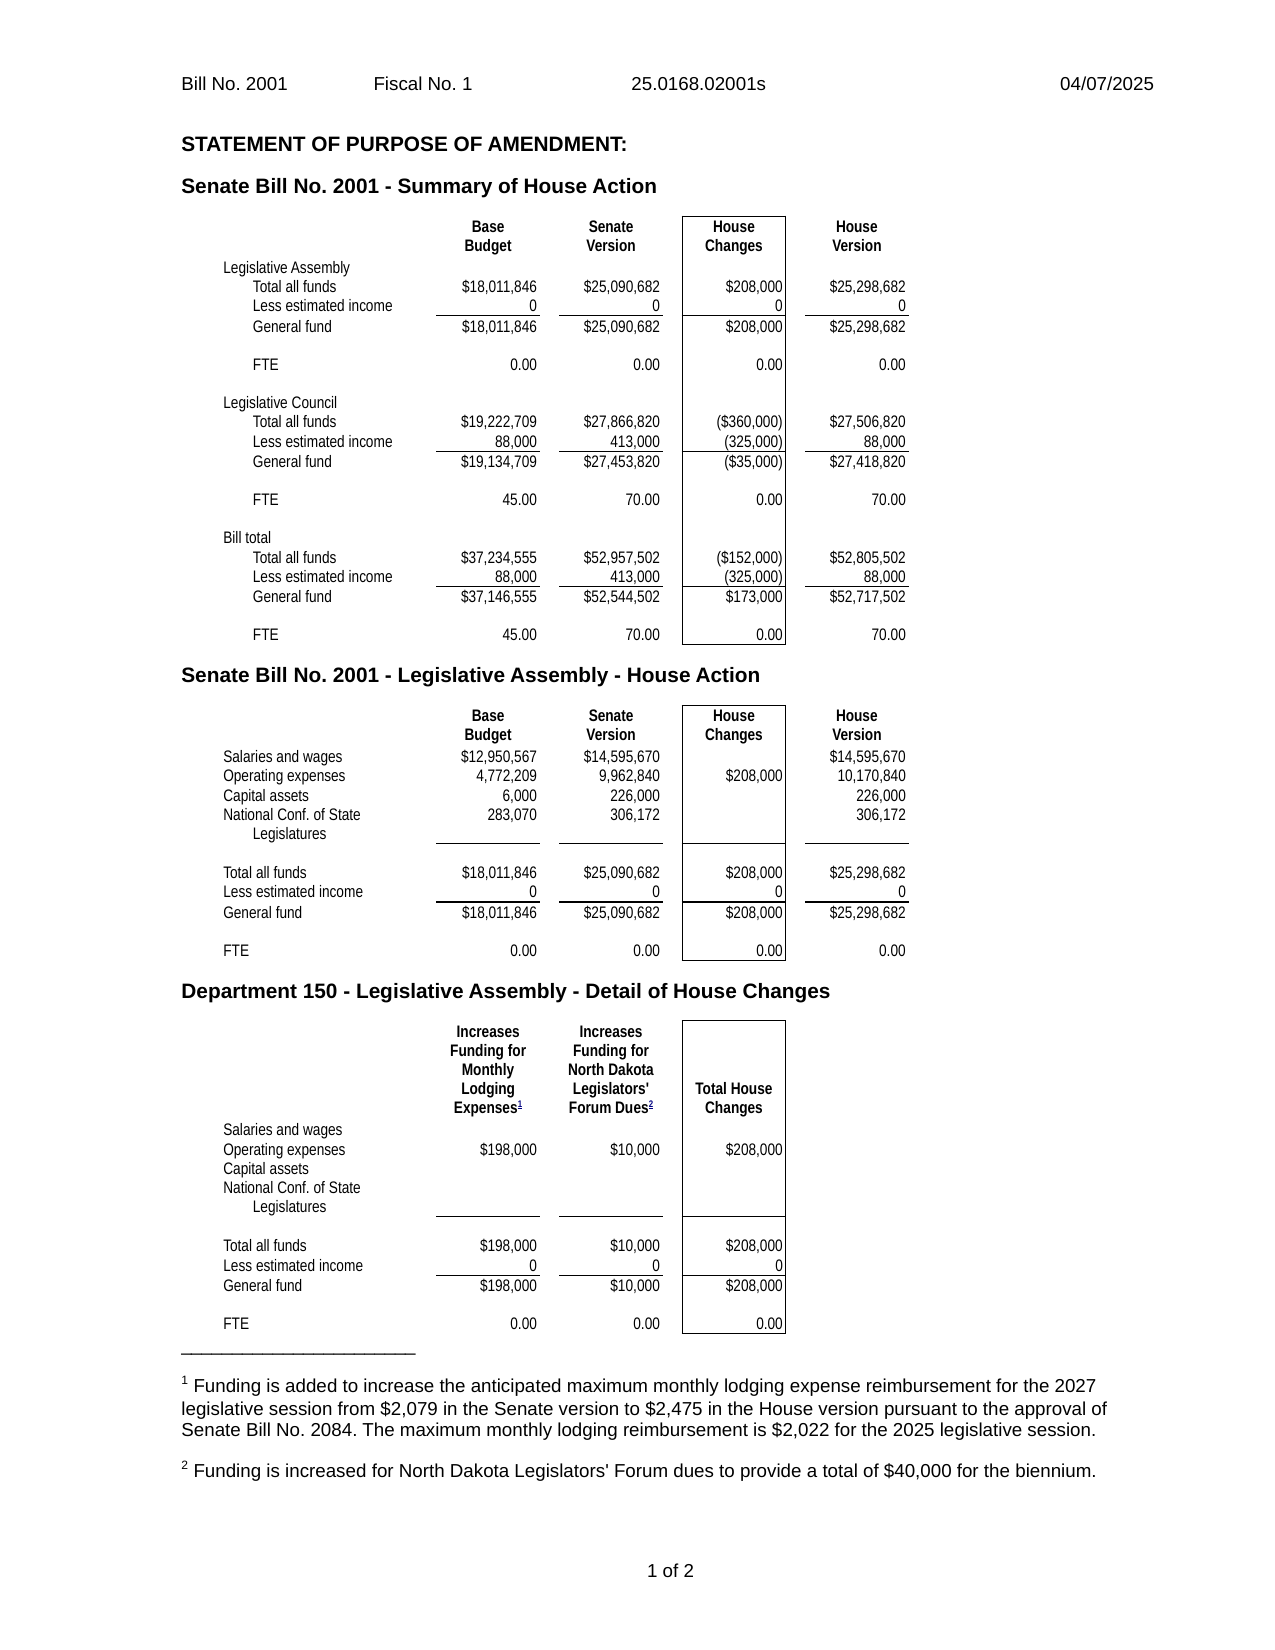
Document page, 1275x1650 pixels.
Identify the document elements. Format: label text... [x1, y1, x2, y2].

table_header Senate Version [559, 705, 662, 747]
table_cell 0.00 [683, 355, 785, 374]
table_cell [417, 863, 436, 882]
table_cell [540, 1159, 559, 1178]
table_cell [786, 766, 805, 785]
table_cell [663, 586, 682, 606]
table_cell [663, 901, 682, 922]
table_header [220, 1020, 417, 1120]
table_cell [663, 1295, 682, 1314]
table_cell General fund [220, 1275, 417, 1295]
table_cell [663, 336, 682, 355]
table_cell [559, 509, 662, 528]
table_cell [436, 509, 539, 528]
table_cell [663, 625, 682, 644]
table_cell [540, 315, 559, 336]
table_cell [559, 528, 662, 547]
table_cell $52,957,502 [559, 548, 662, 567]
table_cell [786, 785, 805, 804]
table_header [663, 216, 682, 258]
table_cell [540, 1295, 559, 1314]
table_header [786, 705, 805, 747]
table_cell [559, 258, 662, 277]
table_cell 4,772,209 [436, 766, 539, 785]
table_cell 0.00 [805, 941, 908, 960]
table_cell General fund [220, 451, 417, 471]
table_cell 0.00 [559, 941, 662, 960]
table_cell $25,090,682 [559, 316, 662, 336]
table_cell [786, 336, 805, 355]
table_cell [663, 1120, 682, 1139]
table_cell [540, 548, 559, 567]
table_cell [417, 528, 436, 547]
table_cell [805, 374, 908, 393]
table_cell 0 [559, 1255, 662, 1274]
table_cell [436, 844, 539, 863]
table_cell [540, 509, 559, 528]
table_cell 0.00 [559, 1314, 662, 1333]
table_cell 0 [683, 296, 785, 315]
table_cell [683, 1159, 785, 1178]
table_cell FTE [220, 355, 417, 374]
table_cell [786, 355, 805, 374]
table_cell [417, 451, 436, 471]
table_cell [663, 258, 682, 277]
table_cell [417, 1314, 436, 1333]
table_cell [805, 258, 908, 277]
table_cell $173,000 [683, 587, 785, 606]
table_cell 0.00 [683, 625, 785, 644]
table_cell 283,070 [436, 805, 539, 843]
table_cell $198,000 [436, 1276, 539, 1295]
table_cell 306,172 [559, 805, 662, 843]
table_cell [663, 1236, 682, 1255]
table_cell [436, 922, 539, 941]
table_cell [540, 625, 559, 644]
table_cell [786, 528, 805, 547]
table_cell $208,000 [683, 863, 785, 882]
table_cell [663, 1159, 682, 1178]
table_cell [786, 625, 805, 644]
table_cell $208,000 [683, 316, 785, 336]
table_cell [663, 431, 682, 451]
table_cell Legislative Council [220, 393, 417, 412]
table_cell [786, 509, 805, 528]
table_cell $52,717,502 [805, 587, 908, 606]
table_cell 0 [683, 882, 785, 901]
table_cell [805, 509, 908, 528]
table_cell [436, 606, 539, 625]
table_cell [663, 471, 682, 490]
table_cell 70.00 [559, 490, 662, 509]
table_cell 0.00 [683, 490, 785, 509]
table_header [220, 705, 417, 747]
table_cell [540, 336, 559, 355]
table_cell (325,000) [683, 567, 785, 586]
table_cell [417, 766, 436, 785]
table_cell $208,000 [683, 903, 785, 922]
table_cell [540, 863, 559, 882]
table_header [417, 705, 436, 747]
table_cell [805, 336, 908, 355]
table_cell [786, 567, 805, 586]
table_cell FTE [220, 941, 417, 960]
table_cell [663, 490, 682, 509]
table_cell 0.00 [436, 941, 539, 960]
table_cell [663, 509, 682, 528]
table_cell $25,090,682 [559, 903, 662, 922]
table_cell ($35,000) [683, 452, 785, 471]
table_cell [540, 1216, 559, 1236]
table_cell Bill total [220, 528, 417, 547]
table_cell [786, 586, 805, 606]
table_cell [540, 1178, 559, 1216]
table_cell 0 [683, 1255, 785, 1274]
table_cell [805, 471, 908, 490]
table_cell [540, 606, 559, 625]
table_cell [540, 941, 559, 960]
table_cell Less estimated income [220, 296, 417, 315]
table_cell 226,000 [559, 785, 662, 804]
table_cell [559, 606, 662, 625]
table_cell 88,000 [805, 431, 908, 451]
table_cell [663, 567, 682, 586]
table_cell [540, 471, 559, 490]
table_cell [559, 1159, 662, 1178]
table_header [540, 216, 559, 258]
table_cell [805, 922, 908, 941]
table_cell ($360,000) [683, 412, 785, 431]
table_cell [540, 882, 559, 901]
table_cell [786, 548, 805, 567]
table_cell Capital assets [220, 1159, 417, 1178]
table_cell $27,418,820 [805, 452, 908, 471]
table_cell $208,000 [683, 766, 785, 785]
text Department 150 - Legislative Assembly - Detail of House Changes [181, 979, 1154, 1003]
table_cell 88,000 [436, 567, 539, 586]
table_cell [417, 355, 436, 374]
table_cell Less estimated income [220, 1255, 417, 1274]
table_cell [663, 1216, 682, 1236]
table_cell [559, 1120, 662, 1139]
table_cell 0.00 [436, 1314, 539, 1333]
table_cell Total all funds [220, 1236, 417, 1255]
table_cell [540, 1236, 559, 1255]
table_cell Less estimated income [220, 431, 417, 451]
table_cell [683, 1120, 785, 1139]
table_cell 226,000 [805, 785, 908, 804]
table_cell [540, 412, 559, 431]
table_cell [663, 1314, 682, 1333]
table_cell $27,506,820 [805, 412, 908, 431]
table_cell [786, 901, 805, 922]
table_cell [540, 843, 559, 863]
table_cell [540, 258, 559, 277]
table_cell [436, 374, 539, 393]
table_cell [417, 412, 436, 431]
table_cell [786, 296, 805, 315]
table_cell [683, 1217, 785, 1236]
table_cell [559, 471, 662, 490]
table_cell 88,000 [436, 431, 539, 451]
table_cell [540, 805, 559, 843]
table_cell [417, 490, 436, 509]
table_cell [683, 336, 785, 355]
table_cell Capital assets [220, 785, 417, 804]
table_cell [540, 785, 559, 804]
table_cell [559, 336, 662, 355]
table_cell [417, 922, 436, 941]
table_cell [417, 296, 436, 315]
table_cell [436, 1178, 539, 1216]
table_cell $25,298,682 [805, 316, 908, 336]
table_cell 10,170,840 [805, 766, 908, 785]
table_cell [663, 843, 682, 863]
table_header [663, 705, 682, 747]
table_cell [436, 258, 539, 277]
table_cell [540, 1139, 559, 1158]
table_header House Version [805, 216, 908, 258]
table_header [417, 1020, 436, 1120]
table_cell $208,000 [683, 1139, 785, 1158]
table_cell Legislative Assembly [220, 258, 417, 277]
table_header Increases Funding for North Dakota Legislators' Forum Dues2 [559, 1020, 662, 1120]
table_cell [683, 785, 785, 804]
table_cell [663, 1275, 682, 1295]
table_header House Changes [683, 217, 785, 258]
table_cell [683, 258, 785, 277]
table_cell [786, 431, 805, 451]
table_cell $52,544,502 [559, 587, 662, 606]
table_cell [663, 374, 682, 393]
table_cell [436, 528, 539, 547]
table_cell 88,000 [805, 567, 908, 586]
table_cell [805, 606, 908, 625]
table_cell 0 [436, 1255, 539, 1274]
table_cell Operating expenses [220, 766, 417, 785]
table_cell [663, 941, 682, 960]
table_cell [220, 843, 417, 863]
table_cell [417, 882, 436, 901]
table_cell [436, 1120, 539, 1139]
table_cell [417, 1139, 436, 1158]
table_cell Total all funds [220, 412, 417, 431]
table_cell [559, 922, 662, 941]
table_cell [417, 901, 436, 922]
table_cell [559, 1217, 662, 1236]
table_cell [559, 1178, 662, 1216]
table_cell [540, 1255, 559, 1274]
table_cell [786, 393, 805, 412]
table_cell [417, 393, 436, 412]
table_cell $208,000 [683, 277, 785, 296]
table_cell [220, 509, 417, 528]
table_cell [417, 1295, 436, 1314]
table_cell [786, 277, 805, 296]
table_cell [663, 355, 682, 374]
table_cell 0 [805, 882, 908, 901]
table_cell 0.00 [436, 355, 539, 374]
table_cell [786, 471, 805, 490]
table_cell [540, 567, 559, 586]
table_cell [786, 882, 805, 901]
table_cell $18,011,846 [436, 863, 539, 882]
table_cell 0 [436, 882, 539, 901]
table_cell 0 [436, 296, 539, 315]
text Senate Bill No. 2001 - Summary of House Action [181, 174, 1154, 198]
table_cell 9,962,840 [559, 766, 662, 785]
table_cell $27,453,820 [559, 452, 662, 471]
table_cell [786, 451, 805, 471]
table_header House Version [805, 705, 908, 747]
table_cell [220, 922, 417, 941]
table_cell [683, 374, 785, 393]
table_cell [417, 374, 436, 393]
table_cell $19,134,709 [436, 452, 539, 471]
table_cell [559, 393, 662, 412]
table_cell [663, 451, 682, 471]
table_cell Total all funds [220, 863, 417, 882]
table_cell [220, 1216, 417, 1236]
table_cell 0.00 [559, 355, 662, 374]
table_cell [663, 882, 682, 901]
table_cell [663, 548, 682, 567]
table_cell [417, 586, 436, 606]
table_cell 70.00 [805, 625, 908, 644]
table_cell [683, 509, 785, 528]
table_cell [540, 766, 559, 785]
table_cell [683, 805, 785, 843]
table_cell [786, 922, 805, 941]
table_cell 0 [805, 296, 908, 315]
table_cell [417, 1178, 436, 1216]
table_header [663, 1020, 682, 1120]
table_cell [683, 1178, 785, 1216]
table_cell [417, 548, 436, 567]
table_header [786, 216, 805, 258]
table_cell $37,234,555 [436, 548, 539, 567]
table_header House Changes [683, 706, 785, 747]
table_cell [786, 843, 805, 863]
table_cell [540, 355, 559, 374]
table_cell $198,000 [436, 1139, 539, 1158]
table_cell [805, 528, 908, 547]
table_cell [540, 901, 559, 922]
table_cell Operating expenses [220, 1139, 417, 1158]
table_cell $25,298,682 [805, 863, 908, 882]
table_cell [786, 258, 805, 277]
table_cell [436, 336, 539, 355]
table_cell [683, 393, 785, 412]
table_cell National Conf. of State Legislatures [220, 805, 417, 843]
table_header Senate Version [559, 216, 662, 258]
table_cell 70.00 [805, 490, 908, 509]
table_cell $52,805,502 [805, 548, 908, 567]
table_cell [417, 747, 436, 766]
table_cell [540, 528, 559, 547]
table_cell $18,011,846 [436, 277, 539, 296]
table_header Total House Changes [683, 1021, 785, 1120]
table_cell 6,000 [436, 785, 539, 804]
table_cell General fund [220, 901, 417, 922]
table_cell [417, 277, 436, 296]
table_cell $10,000 [559, 1276, 662, 1295]
table_cell Salaries and wages [220, 1120, 417, 1139]
table_cell 0.00 [683, 941, 785, 960]
table_cell [417, 471, 436, 490]
table_cell [786, 747, 805, 766]
table_cell National Conf. of State Legislatures [220, 1178, 417, 1216]
table_cell FTE [220, 490, 417, 509]
table_cell 0 [559, 296, 662, 315]
table_cell $208,000 [683, 1236, 785, 1255]
table_cell [417, 941, 436, 960]
table_cell [540, 1275, 559, 1295]
table_header [540, 705, 559, 747]
table_cell [417, 1255, 436, 1274]
table_cell [805, 844, 908, 863]
table_cell [663, 922, 682, 941]
table_cell General fund [220, 586, 417, 606]
table_cell 45.00 [436, 490, 539, 509]
table_cell $19,222,709 [436, 412, 539, 431]
table_cell [786, 863, 805, 882]
table_cell [683, 528, 785, 547]
table_cell $10,000 [559, 1236, 662, 1255]
table_cell [436, 1295, 539, 1314]
table_cell $27,866,820 [559, 412, 662, 431]
table_cell Total all funds [220, 277, 417, 296]
table_header Base Budget [436, 216, 539, 258]
table_cell [540, 922, 559, 941]
table_cell [417, 1120, 436, 1139]
table_cell 0.00 [683, 1314, 785, 1333]
text Senate Bill No. 2001 - Legislative Assembly - House Action [181, 663, 1154, 687]
table_header Base Budget [436, 705, 539, 747]
table_cell $12,950,567 [436, 747, 539, 766]
table_cell [663, 1255, 682, 1274]
table_cell FTE [220, 625, 417, 644]
table_cell [417, 509, 436, 528]
table_cell [220, 606, 417, 625]
table_cell $198,000 [436, 1236, 539, 1255]
text 1 Funding is added to increase the anticipated maximum monthly lodging expense reimbursement for the 2027 legislative session from $2,079 in the Senate version to $2,475 in the House version pursuant to the approval of Senate Bill No. 2084. The maximum monthly lodging reimbursement is $2,022 for the 2025 legislative session. [181, 1373, 1154, 1440]
table_cell 0.00 [805, 355, 908, 374]
table_cell [417, 1216, 436, 1236]
table_cell [220, 374, 417, 393]
text Statement of Purpose of amendment: [181, 132, 1154, 156]
table_cell 413,000 [559, 431, 662, 451]
table_cell [663, 863, 682, 882]
table_cell [417, 785, 436, 804]
table_cell [540, 374, 559, 393]
table_cell [683, 844, 785, 863]
table_cell [436, 1159, 539, 1178]
table_cell [417, 625, 436, 644]
table_cell $14,595,670 [805, 747, 908, 766]
table_cell [663, 393, 682, 412]
table_cell 45.00 [436, 625, 539, 644]
table_cell [663, 528, 682, 547]
table_cell [683, 606, 785, 625]
text 2 Funding is increased for North Dakota Legislators' Forum dues to provide a total of $40,000 for the biennium. [181, 1458, 1154, 1482]
table_header [417, 216, 436, 258]
table_cell ($152,000) [683, 548, 785, 567]
table_cell [663, 747, 682, 766]
table_cell 70.00 [559, 625, 662, 644]
table_cell [540, 296, 559, 315]
table_cell [683, 1295, 785, 1314]
table_header [220, 216, 417, 258]
table_cell [417, 1159, 436, 1178]
table_cell Less estimated income [220, 567, 417, 586]
table_cell [663, 315, 682, 336]
table_cell [540, 277, 559, 296]
table_cell [417, 336, 436, 355]
table_cell [663, 296, 682, 315]
table_cell [683, 471, 785, 490]
table_cell Total all funds [220, 548, 417, 567]
table_cell $25,298,682 [805, 903, 908, 922]
table_cell General fund [220, 315, 417, 336]
table_cell [436, 393, 539, 412]
table_cell [540, 451, 559, 471]
table_cell [663, 785, 682, 804]
table_cell [417, 567, 436, 586]
table_cell [417, 1236, 436, 1255]
table_cell [417, 843, 436, 863]
table_cell [786, 315, 805, 336]
table_cell [540, 1120, 559, 1139]
table_cell [663, 412, 682, 431]
table_cell $18,011,846 [436, 316, 539, 336]
table_cell [417, 431, 436, 451]
table_cell 0 [559, 882, 662, 901]
table_cell $18,011,846 [436, 903, 539, 922]
table_cell [436, 1217, 539, 1236]
table_cell Less estimated income [220, 882, 417, 901]
table_cell [559, 1295, 662, 1314]
table_cell [786, 374, 805, 393]
table_cell [540, 586, 559, 606]
table_cell (325,000) [683, 431, 785, 451]
table_cell [540, 490, 559, 509]
table_cell [663, 606, 682, 625]
table_cell [786, 490, 805, 509]
table_cell [786, 941, 805, 960]
table_cell [663, 766, 682, 785]
table_cell [663, 1139, 682, 1158]
table_cell [417, 315, 436, 336]
table_cell [540, 747, 559, 766]
table_cell [559, 374, 662, 393]
table_cell [540, 1314, 559, 1333]
table_cell FTE [220, 1314, 417, 1333]
table_cell [786, 606, 805, 625]
table_cell [663, 1178, 682, 1216]
table_cell [663, 277, 682, 296]
table_header [540, 1020, 559, 1120]
table_cell [805, 393, 908, 412]
table_cell [417, 606, 436, 625]
table_cell 306,172 [805, 805, 908, 843]
table_cell [559, 844, 662, 863]
table_cell [540, 393, 559, 412]
table_cell $10,000 [559, 1139, 662, 1158]
table_cell [417, 258, 436, 277]
table_cell $208,000 [683, 1276, 785, 1295]
table_cell $25,090,682 [559, 863, 662, 882]
table_cell [540, 431, 559, 451]
table_header Increases Funding for Monthly Lodging Expenses1 [436, 1020, 539, 1120]
table_cell 413,000 [559, 567, 662, 586]
table_cell [683, 747, 785, 766]
table_cell [220, 471, 417, 490]
table_cell [786, 805, 805, 843]
table_cell [663, 805, 682, 843]
table_cell $25,090,682 [559, 277, 662, 296]
table_cell [220, 336, 417, 355]
table_cell $25,298,682 [805, 277, 908, 296]
table_cell [220, 1295, 417, 1314]
table_cell $37,146,555 [436, 587, 539, 606]
table_cell Salaries and wages [220, 747, 417, 766]
table_cell [786, 412, 805, 431]
table_cell $14,595,670 [559, 747, 662, 766]
table_cell [417, 1275, 436, 1295]
table_cell [417, 805, 436, 843]
table_cell [436, 471, 539, 490]
table_cell [683, 922, 785, 941]
